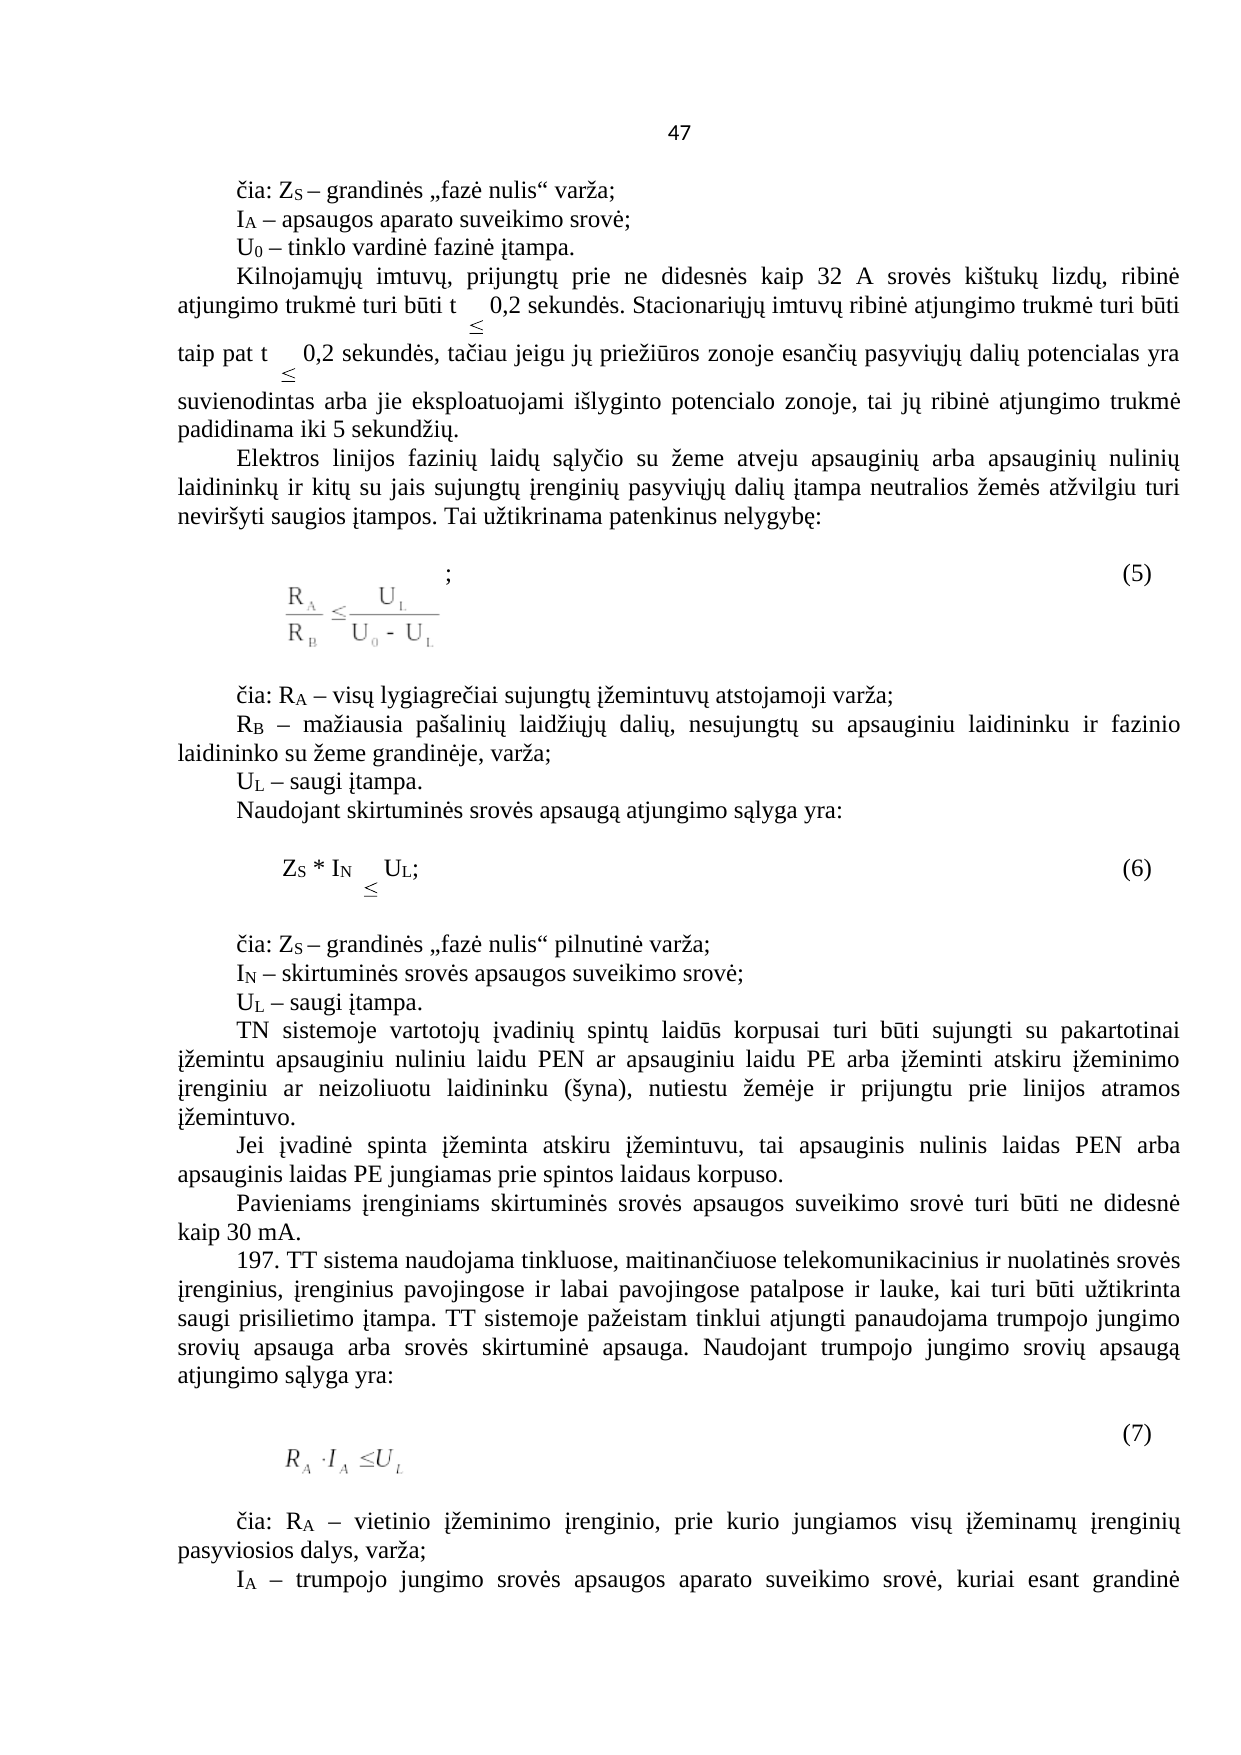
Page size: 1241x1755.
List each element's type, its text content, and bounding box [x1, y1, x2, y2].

text TN sistemoje vartotojų įvadinių spintų laidūs korpusai turi būti sujungti su pakartotinai įžemintu apsauginiu nuliniu laidu PEN ar apsauginiu laidu PE arba įžeminti atskiru įžeminimo įrenginiu ar neizoliuotu laidininku (šyna), nutiestu žemėje ir prijungtu prie linijos atramos įžemintuvo. [177, 1016, 1181, 1131]
text Jei įvadinė spinta įžeminta atskiru įžemintuvu, tai apsauginis nulinis laidas PEN arba apsauginis laidas PE jungiamas prie spintos laidaus korpuso. [177, 1131, 1181, 1188]
text UL – saugi įtampa. [177, 987, 1181, 1016]
text IA – apsaugos aparato suveikimo srovė; [177, 204, 1181, 232]
text IA – trumpojo jungimo srovės apsaugos aparato suveikimo srovė, kuriai esant grandinė [177, 1564, 1181, 1593]
text Naudojant skirtuminės srovės apsaugą atjungimo sąlyga yra: [177, 795, 1181, 824]
text Elektros linijos fazinių laidų sąlyčio su žeme atveju apsauginių arba apsauginių nulinių laidininkų ir kitų su jais sujungtų įrenginių pasyviųjų dalių įtampa neutralios žemės atžvilgiu turi neviršyti saugios įtampos. Tai užtikrinama patenkinus nelygybę: [177, 443, 1181, 529]
text ; (5) [177, 558, 1181, 651]
text UL – saugi įtampa. [177, 766, 1181, 795]
text čia: ZS – grandinės „fazė nulis“ varža; [177, 175, 1181, 204]
text (7) [177, 1418, 1181, 1478]
text U0 – tinklo vardinė fazinė įtampa. [177, 232, 1181, 261]
text IN – skirtuminės srovės apsaugos suveikimo srovė; [177, 958, 1181, 987]
text ZS * IN UL; (6) [177, 853, 1181, 901]
text RB – mažiausia pašalinių laidžiųjų dalių, nesujungtų su apsauginiu laidininku ir fazinio laidininko su žeme grandinėje, varža; [177, 709, 1181, 766]
text Kilnojamųjų imtuvų, prijungtų prie ne didesnės kaip 32 A srovės kištukų lizdų, ribinė atjungimo trukmė turi būti t 0,2 sekundės. Stacionariųjų imtuvų ribinė atjungimo trukmė turi būti taip pat t 0,2 sekundės, tačiau jeigu jų priežiūros zonoje esančių pasyviųjų dalių potencialas yra suvienodintas arba jie eksploatuojami išlyginto potencialo zonoje, tai jų ribinė atjungimo trukmė padidinama iki 5 sekundžių. [177, 261, 1181, 443]
text Pavieniams įrenginiams skirtuminės srovės apsaugos suveikimo srovė turi būti ne didesnė kaip 30 mA. [177, 1188, 1181, 1246]
text čia: RA – visų lygiagrečiai sujungtų įžemintuvų atstojamoji varža; [177, 680, 1181, 709]
text čia: RA – vietinio įžeminimo įrenginio, prie kurio jungiamos visų įžeminamų įrenginių pasyviosios dalys, varža; [177, 1506, 1181, 1564]
text 197. TT sistema naudojama tinkluose, maitinančiuose telekomunikacinius ir nuolatinės srovės įrenginius, įrenginius pavojingose ir labai pavojingose patalpose ir lauke, kai turi būti užtikrinta saugi prisilietimo įtampa. TT sistemoje pažeistam tinklui atjungti panaudojama trumpojo jungimo srovių apsauga arba srovės skirtuminė apsauga. Naudojant trumpojo jungimo srovių apsaugą atjungimo sąlyga yra: [177, 1246, 1181, 1389]
text čia: ZS – grandinės „fazė nulis“ pilnutinė varža; [177, 929, 1181, 958]
